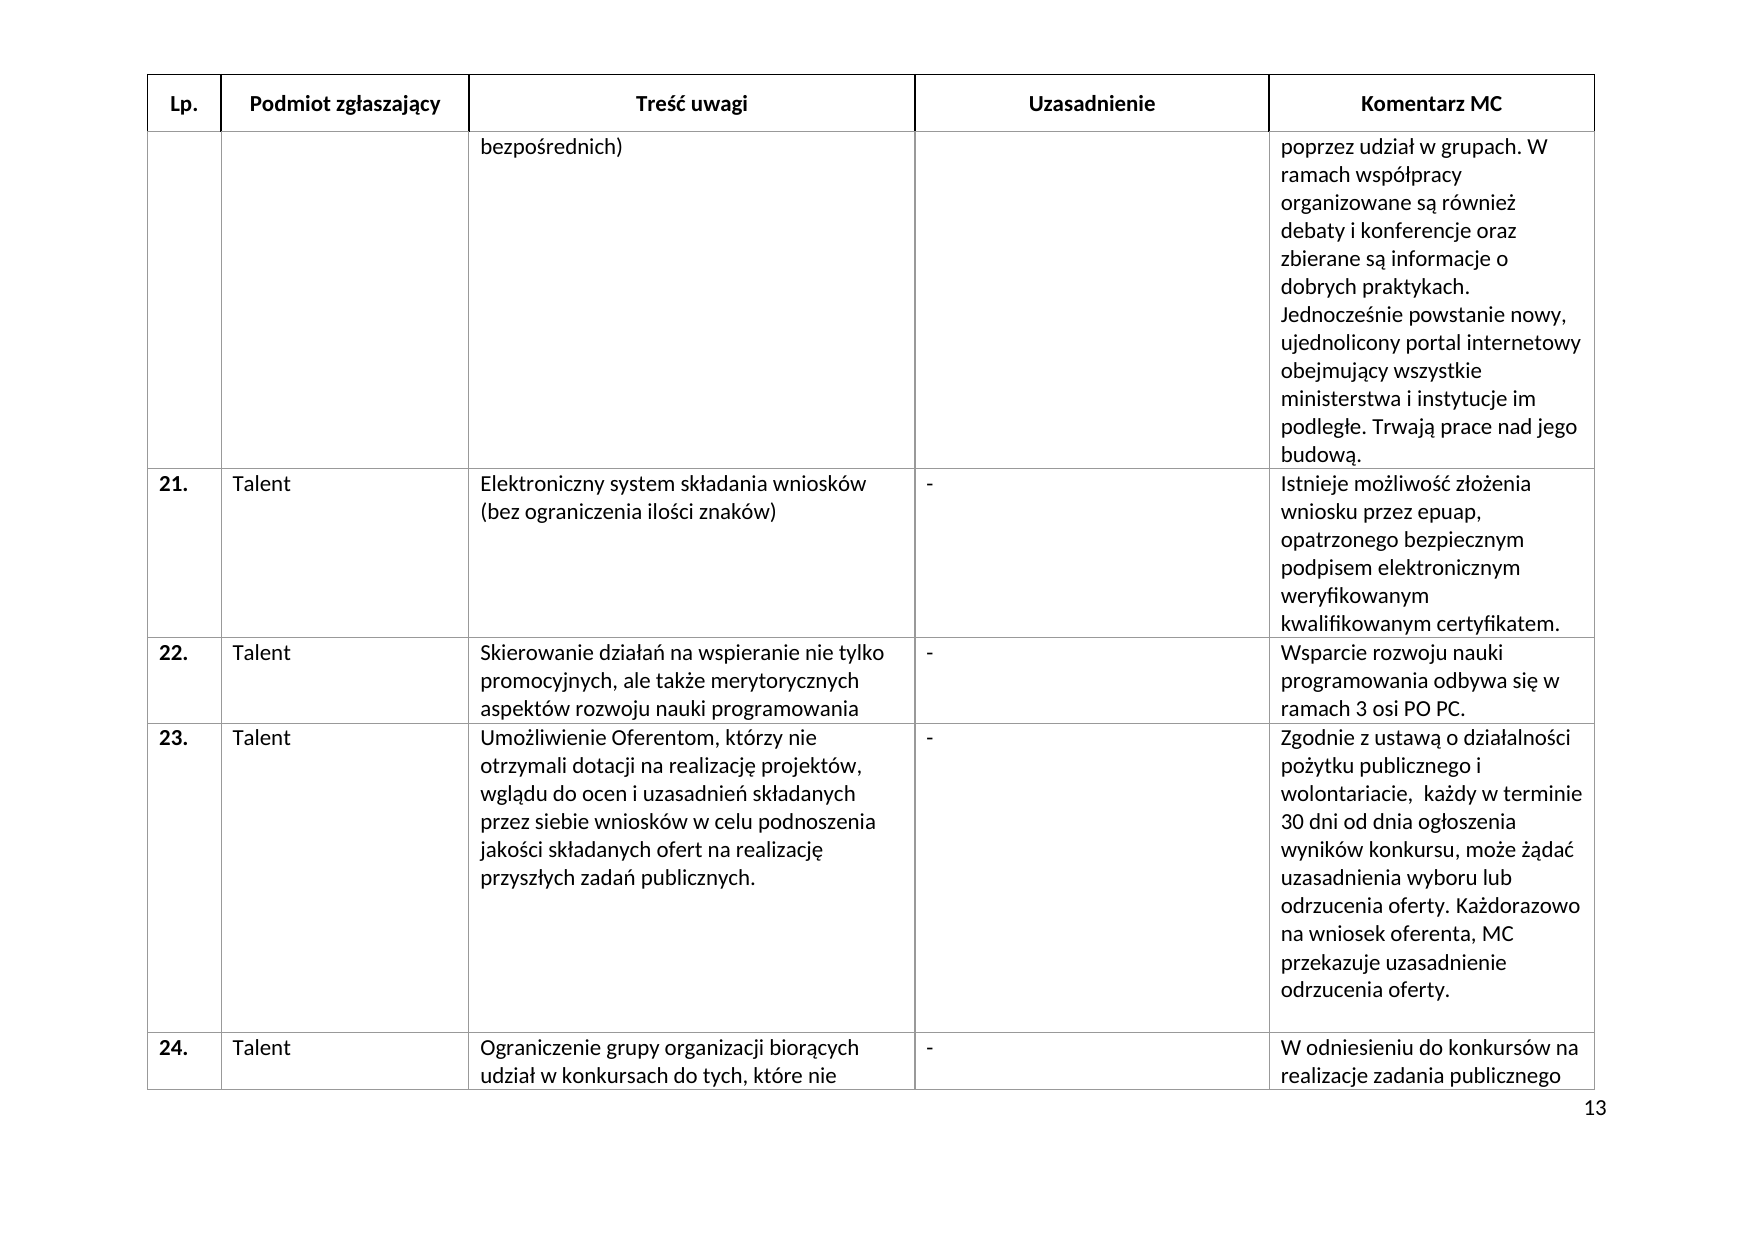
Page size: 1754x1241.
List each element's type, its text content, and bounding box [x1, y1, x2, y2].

table_cell Talent [222, 469, 468, 637]
table_header Uzasadnienie [916, 75, 1268, 131]
table_cell - [916, 1033, 1269, 1089]
table_cell 24. [148, 1033, 221, 1089]
table_cell Umożliwienie Oferentom, którzy nie otrzymali dotacji na realizację projektów, wglądu do ocen i uzasadnień składanych przez siebie wniosków w celu podnoszenia jakości składanych ofert na realizację przyszłych zadań publicznych. [469, 724, 914, 1032]
table_header Komentarz MC [1270, 75, 1594, 131]
table_cell W odniesieniu do konkursów na realizacje zadania publicznego [1270, 1033, 1594, 1089]
table_cell bezpośrednich) [469, 132, 914, 468]
table_cell Talent [222, 724, 468, 1032]
table_cell 23. [148, 724, 221, 1032]
table_cell [222, 132, 468, 468]
table_cell 21. [148, 469, 221, 637]
table_cell Ograniczenie grupy organizacji biorących udział w konkursach do tych, które nie [469, 1033, 914, 1089]
table_cell 22. [148, 638, 221, 722]
table_cell - [916, 132, 1269, 468]
table_cell Wsparcie rozwoju nauki programowania odbywa się w ramach 3 osi PO PC. [1270, 638, 1594, 722]
table_header Podmiot zgłaszający [222, 75, 468, 131]
table_cell [148, 132, 221, 468]
table_cell Zgodnie z ustawą o działalności pożytku publicznego i wolontariacie, każdy w terminie 30 dni od dnia ogłoszenia wyników konkursu, może żądać uzasadnienia wyboru lub odrzucenia oferty. Każdorazowo na wniosek oferenta, MC przekazuje uzasadnienie odrzucenia oferty. [1270, 724, 1594, 1032]
table_cell - [916, 724, 1269, 1032]
table_header Lp. [148, 75, 220, 131]
table_cell poprzez udział w grupach. W ramach współpracy organizowane są również debaty i konferencje oraz zbierane są informacje o dobrych praktykach. Jednocześnie powstanie nowy, ujednolicony portal internetowy obejmujący wszystkie ministerstwa i instytucje im podległe. Trwają prace nad jego budową. [1270, 132, 1594, 468]
table_cell Talent [222, 1033, 468, 1089]
table_cell - [916, 638, 1269, 722]
table_cell Skierowanie działań na wspieranie nie tylko promocyjnych, ale także merytorycznych aspektów rozwoju nauki programowania [469, 638, 914, 722]
table_header Treść uwagi [470, 75, 914, 131]
table_cell - [916, 469, 1269, 637]
table_cell Istnieje możliwość złożenia wniosku przez epuap, opatrzonego bezpiecznym podpisem elektronicznym weryfikowanym kwalifikowanym certyfikatem. [1270, 469, 1594, 637]
table_cell Elektroniczny system składania wniosków (bez ograniczenia ilości znaków) [469, 469, 914, 637]
table_cell Talent [222, 638, 468, 722]
